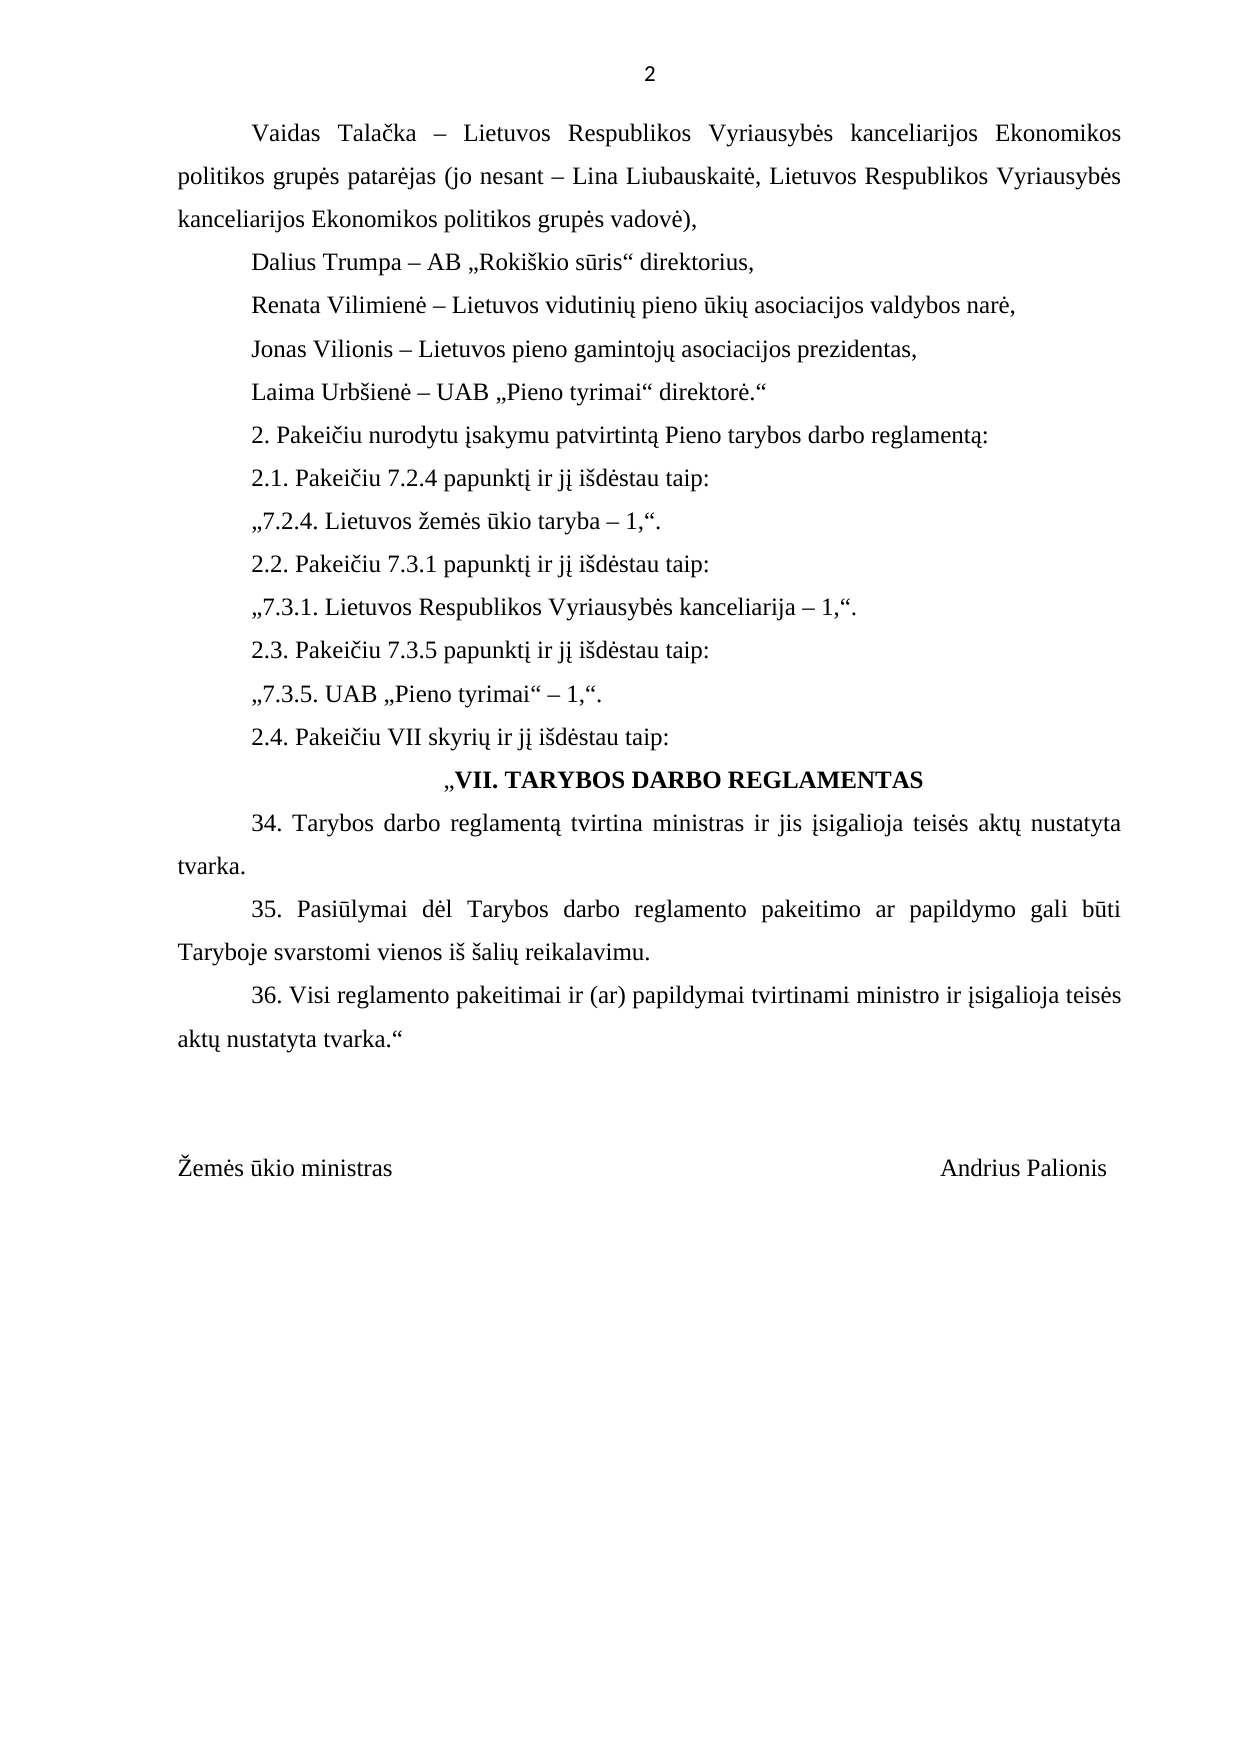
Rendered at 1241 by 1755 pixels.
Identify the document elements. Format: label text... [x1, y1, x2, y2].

text Vaidas Talačka – Lietuvos Respublikos Vyriausybės kanceliarijos Ekonomikos politikos grupės patarėjas (jo nesant – Lina Liubauskaitė, Lietuvos Respublikos Vyriausybės kanceliarijos Ekonomikos politikos grupės vadovė), [177, 118, 1122, 233]
text 35. Pasiūlymai dėl Tarybos darbo reglamento pakeitimo ar papildymo gali būti Taryboje svarstomi vienos iš šalių reikalavimu. [177, 894, 1122, 966]
text 2.3. Pakeičiu 7.3.5 papunktį ir jį išdėstau taip: [177, 636, 1122, 664]
text 34. Tarybos darbo reglamentą tvirtina ministras ir jis įsigalioja teisės aktų nustatyta tvarka. [177, 808, 1122, 880]
text „7.3.5. UAB „Pieno tyrimai“ – 1,“. [177, 679, 1122, 707]
text 36. Visi reglamento pakeitimai ir (ar) papildymai tvirtinami ministro ir įsigalioja teisės aktų nustatyta tvarka.“ [177, 981, 1122, 1052]
text 2.2. Pakeičiu 7.3.1 papunktį ir jį išdėstau taip: [177, 549, 1122, 578]
text „VII. TARYBOS DARBO REGLAMENTAS [177, 765, 1122, 794]
text Dalius Trumpa – AB „Rokiškio sūris“ direktorius, [177, 247, 1122, 276]
text Jonas Vilionis – Lietuvos pieno gamintojų asociacijos prezidentas, [177, 334, 1122, 362]
text „7.3.1. Lietuvos Respublikos Vyriausybės kanceliarija – 1,“. [177, 592, 1122, 621]
text Renata Vilimienė – Lietuvos vidutinių pieno ūkių asociacijos valdybos narė, [177, 291, 1122, 319]
text 2. Pakeičiu nurodytu įsakymu patvirtintą Pieno tarybos darbo reglamentą: [177, 420, 1122, 449]
text Laima Urbšienė – UAB „Pieno tyrimai“ direktorė.“ [177, 377, 1122, 406]
text 2.4. Pakeičiu VII skyrių ir jį išdėstau taip: [177, 722, 1122, 751]
text 2.1. Pakeičiu 7.2.4 papunktį ir jį išdėstau taip: [177, 463, 1122, 492]
text Žemės ūkio ministras Andrius Palionis [177, 1153, 1122, 1182]
text „7.2.4. Lietuvos žemės ūkio taryba – 1,“. [177, 506, 1122, 535]
